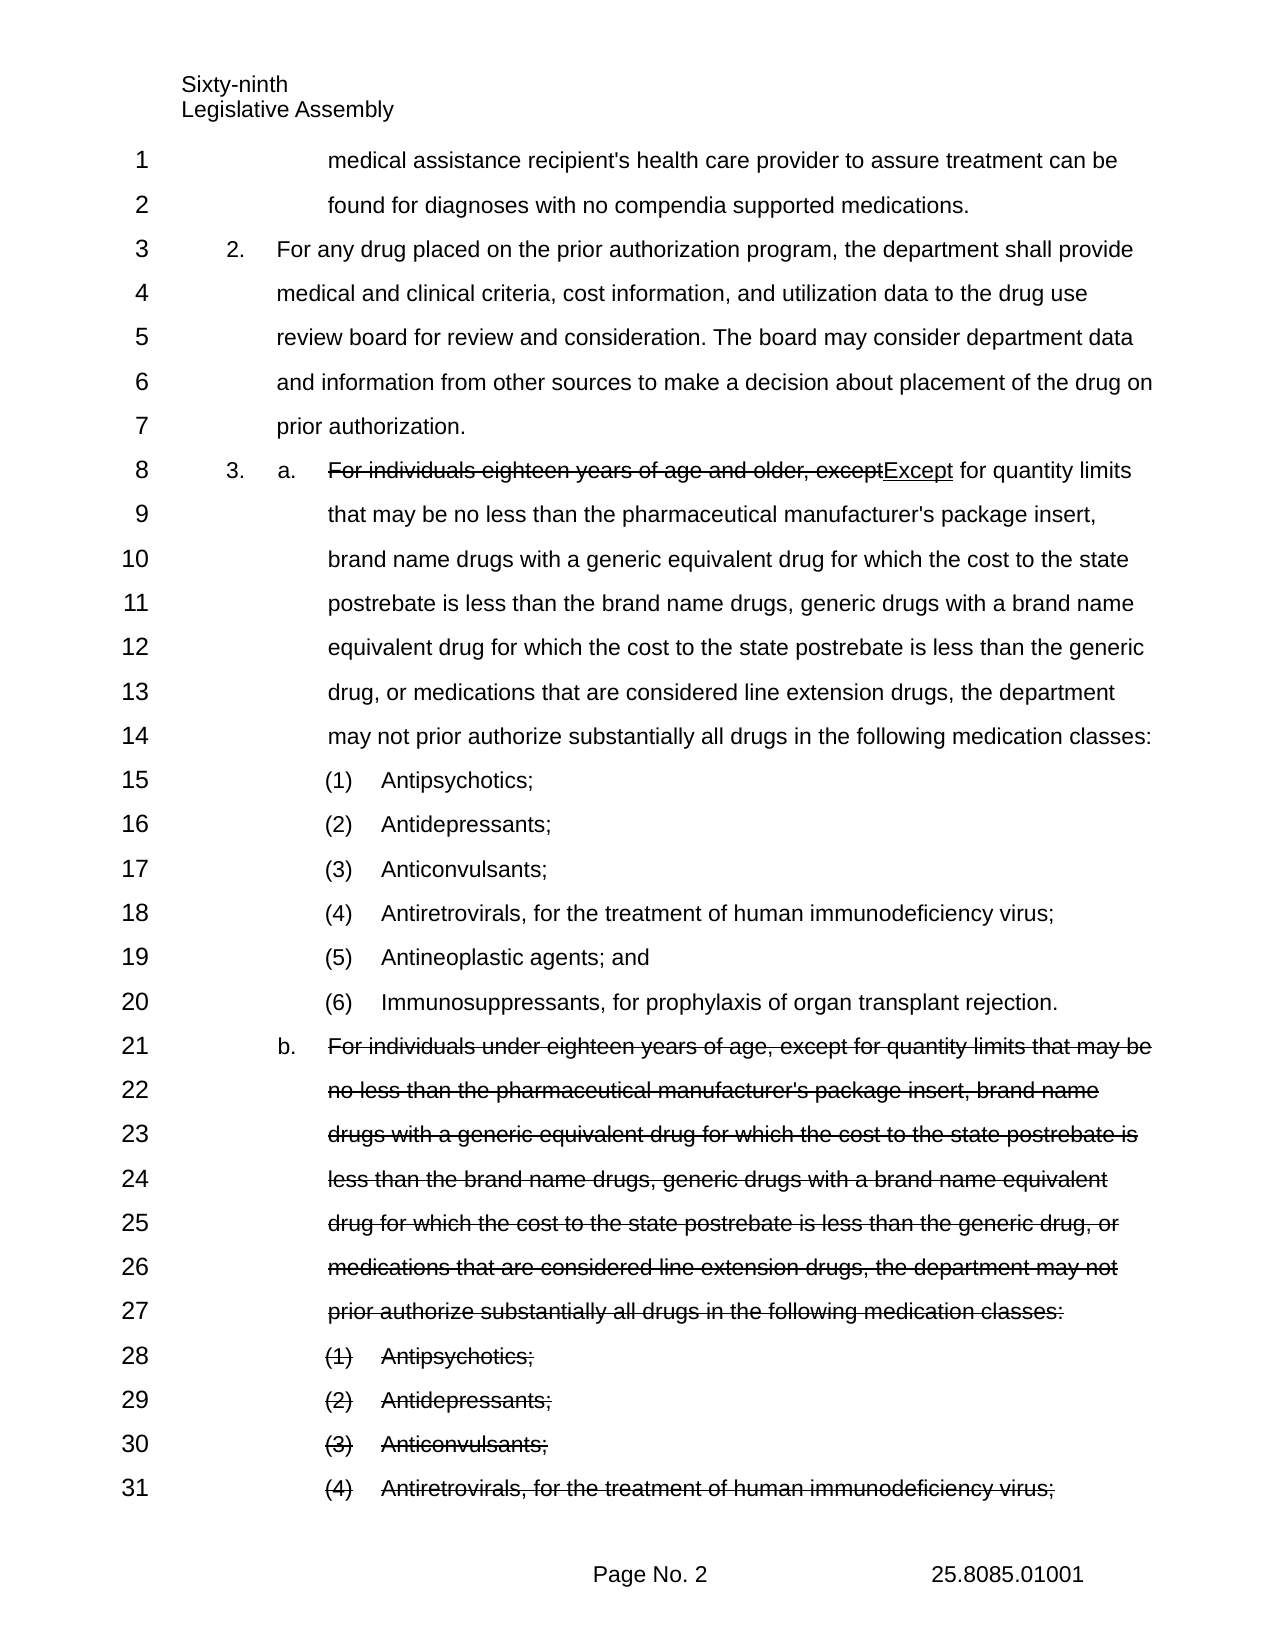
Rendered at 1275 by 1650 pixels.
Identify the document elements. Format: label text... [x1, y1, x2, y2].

text (3) Anticonvulsants; [181, 1417, 1154, 1461]
text (3) Anticonvulsants; [181, 842, 1154, 886]
text (1) Antipsychotics; [181, 753, 1154, 797]
text (4) Antiretrovirals, for the treatment of human immunodeficiency virus; [181, 886, 1154, 930]
text (5) Antineoplastic agents; and [181, 930, 1154, 974]
text (2) Antidepressants; [181, 1373, 1154, 1417]
text (2) Antidepressants; [181, 797, 1154, 842]
text 2. For any drug placed on the prior authorization program, the department shall provide medical and clinical criteria, cost information, and utilization data to the drug use review board for review and consideration. The board may consider department data and information from other sources to make a decision about placement of the drug on prior authorization. [181, 222, 1154, 443]
text 3. a. For individuals eighteen years of age and older, exceptExcept for quantity limits that may be no less than the pharmaceutical manufacturer's package insert, brand name drugs with a generic equivalent drug for which the cost to the state postrebate is less than the brand name drugs, generic drugs with a brand name equivalent drug for which the cost to the state postrebate is less than the generic drug, or medications that are considered line extension drugs, the department may not prior authorize substantially all drugs in the following medication classes: [181, 443, 1154, 753]
text medical assistance recipient's health care provider to assure treatment can be found for diagnoses with no compendia supported medications. [181, 133, 1154, 222]
text (1) Antipsychotics; [181, 1329, 1154, 1373]
text (4) Antiretrovirals, for the treatment of human immunodeficiency virus; [181, 1461, 1154, 1506]
text (6) Immunosuppressants, for prophylaxis of organ transplant rejection. [181, 974, 1154, 1019]
text b. For individuals under eighteen years of age, except for quantity limits that may be no less than the pharmaceutical manufacturer's package insert, brand name drugs with a generic equivalent drug for which the cost to the state postrebate is less than the brand name drugs, generic drugs with a brand name equivalent drug for which the cost to the state postrebate is less than the generic drug, or medications that are considered line extension drugs, the department may not prior authorize substantially all drugs in the following medication classes: [181, 1019, 1154, 1329]
